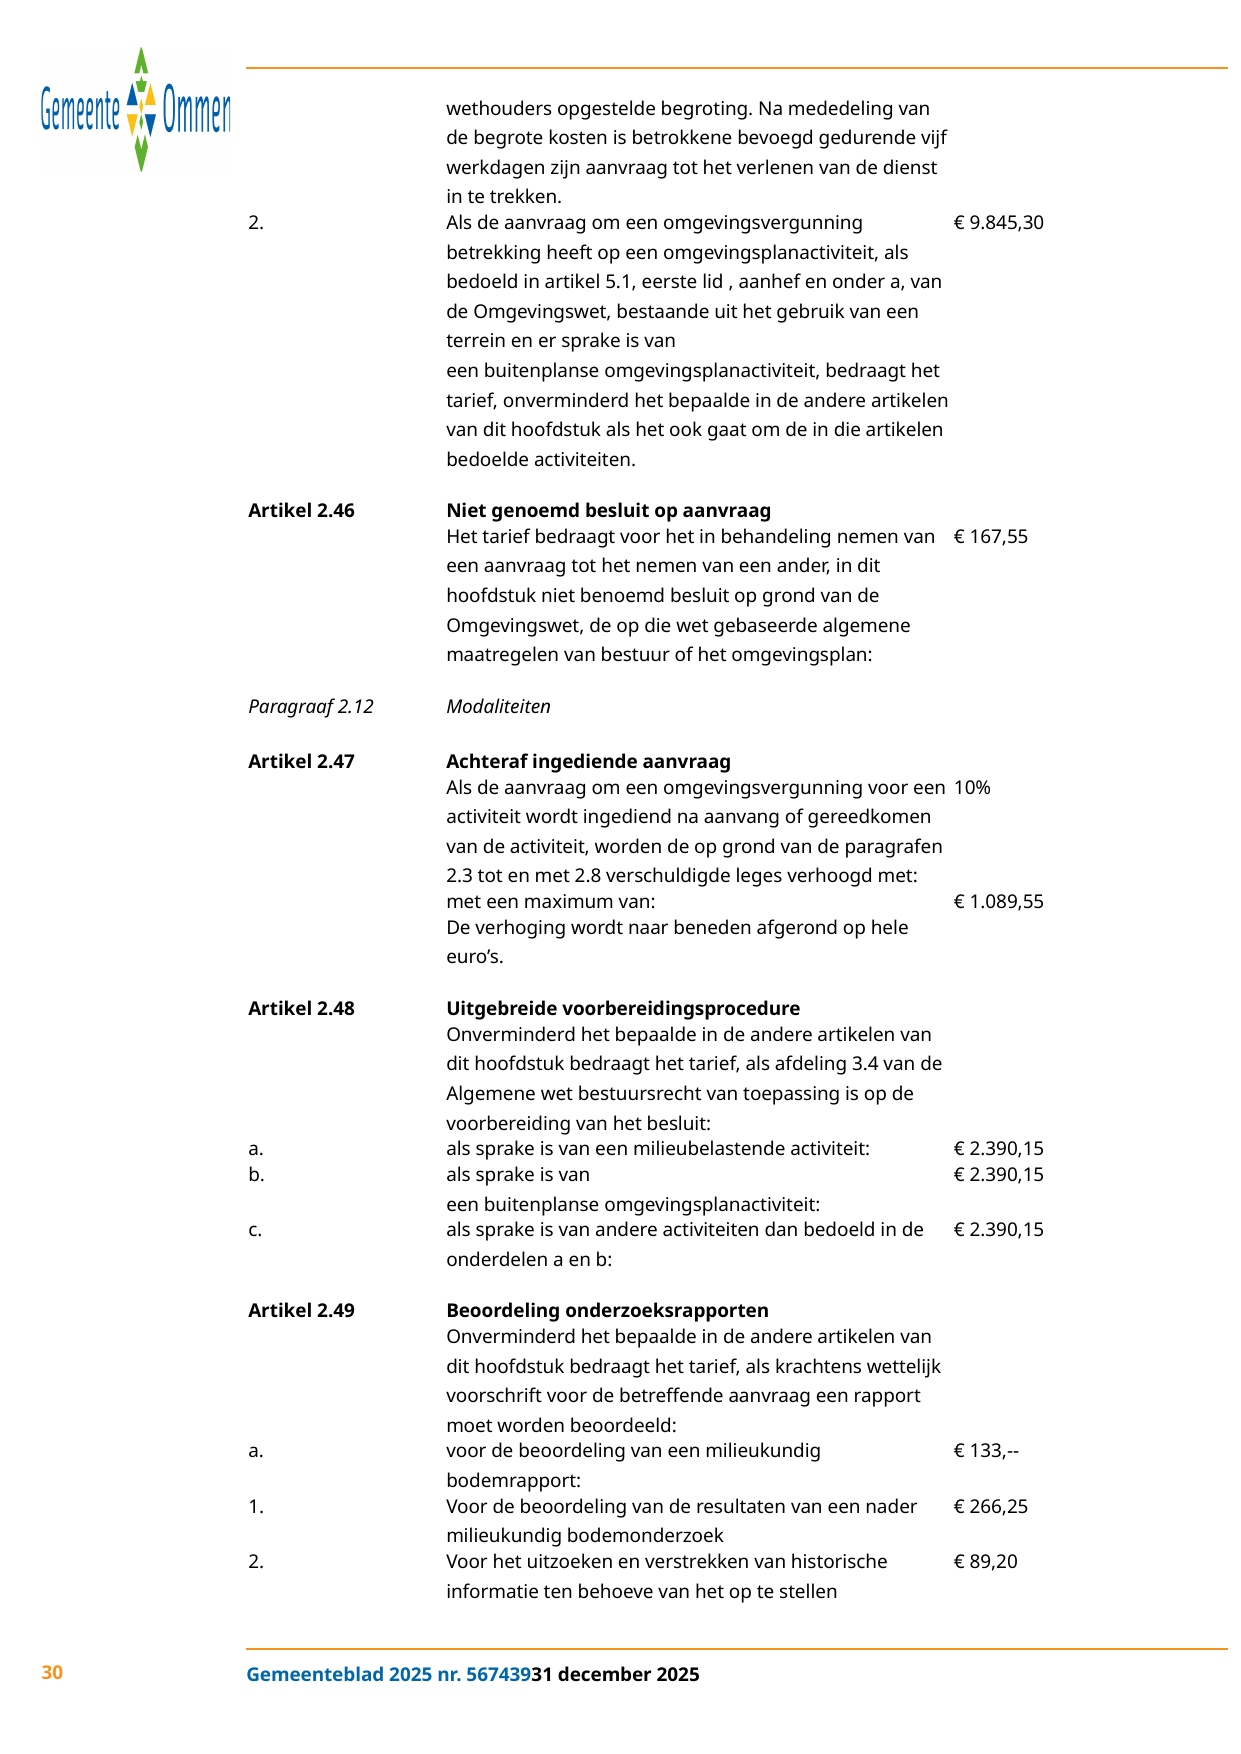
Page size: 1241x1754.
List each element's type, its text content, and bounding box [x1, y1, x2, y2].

table_cell Paragraaf 2.12 [248, 693, 446, 748]
table_cell a. [248, 1438, 446, 1493]
table_cell als sprake is van een buitenplanse omgevingsplanactiviteit: [446, 1161, 954, 1216]
table_cell De verhoging wordt naar beneden afgerond op hele euro’s. [446, 914, 954, 969]
table_cell als sprake is van een milieubelastende activiteit: [446, 1135, 954, 1161]
table_cell [248, 523, 446, 667]
table_cell [446, 667, 954, 693]
table_cell [954, 995, 1152, 1021]
table_cell Uitgebreide voorbereidingsprocedure [446, 995, 954, 1021]
table_cell b. [248, 1161, 446, 1216]
table_cell € 2.390,15 [954, 1216, 1152, 1272]
table_cell 2. [248, 209, 446, 472]
table_cell Niet genoemd besluit op aanvraag [446, 498, 954, 523]
table_cell a. [248, 1135, 446, 1161]
table_cell Voor de beoordeling van de resultaten van een nader milieukundig bodemonderzoek [446, 1493, 954, 1548]
table_cell Als de aanvraag om een omgevingsvergunning voor een activiteit wordt ingediend na aanvang of gereedkomen van de activiteit, worden de op grond van de paragrafen 2.3 tot en met 2.8 verschuldigde leges verhoogd met: [446, 774, 954, 888]
table_cell [248, 970, 446, 995]
table_cell [248, 472, 446, 497]
table_cell Het tarief bedraagt voor het in behandeling nemen van een aanvraag tot het nemen van een ander, in dit hoofdstuk niet benoemd besluit op grond van de Omgevingswet, de op die wet gebaseerde algemene maatregelen van bestuur of het omgevingsplan: [446, 523, 954, 667]
table_cell [954, 1272, 1152, 1297]
table_cell € 1.089,55 [954, 889, 1152, 914]
table_cell € 167,55 [954, 523, 1152, 667]
table_cell [248, 1323, 446, 1438]
table_cell [248, 667, 446, 693]
table_cell Artikel 2.49 [248, 1298, 446, 1323]
table_cell Modaliteiten [446, 693, 954, 748]
table_cell [954, 95, 1152, 209]
table_cell [248, 914, 446, 969]
table_cell [446, 970, 954, 995]
table_cell Als de aanvraag om een omgevingsvergunning betrekking heeft op een omgevingsplanactiviteit, als bedoeld in artikel 5.1, eerste lid , aanhef en onder a, van de Omgevingswet, bestaande uit het gebruik van een terrein en er sprake is van een buitenplanse omgevingsplanactiviteit, bedraagt het tarief, onverminderd het bepaalde in de andere artikelen van dit hoofdstuk als het ook gaat om de in die artikelen bedoelde activiteiten. [446, 209, 954, 472]
table_cell wethouders opgestelde begroting. Na mededeling van de begrote kosten is betrokkene bevoegd gedurende vijf werkdagen zijn aanvraag tot het verlenen van de dienst in te trekken. [446, 95, 954, 209]
table_cell [446, 472, 954, 497]
table_cell Achteraf ingediende aanvraag [446, 748, 954, 774]
table_cell 1. [248, 1493, 446, 1548]
table_cell Onverminderd het bepaalde in de andere artikelen van dit hoofdstuk bedraagt het tarief, als krachtens wettelijk voorschrift voor de betreffende aanvraag een rapport moet worden beoordeeld: [446, 1323, 954, 1438]
table_cell [954, 970, 1152, 995]
table_cell Onverminderd het bepaalde in de andere artikelen van dit hoofdstuk bedraagt het tarief, als afdeling 3.4 van de Algemene wet bestuursrecht van toepassing is op de voorbereiding van het besluit: [446, 1021, 954, 1135]
picture [41, 47, 231, 172]
table_cell [954, 472, 1152, 497]
table_cell € 2.390,15 [954, 1135, 1152, 1161]
table_cell Beoordeling onderzoeksrapporten [446, 1298, 954, 1323]
table_cell Artikel 2.48 [248, 995, 446, 1021]
table_cell voor de beoordeling van een milieukundig bodemrapport: [446, 1438, 954, 1493]
table_cell als sprake is van andere activiteiten dan bedoeld in de onderdelen a en b: [446, 1216, 954, 1272]
table_cell [248, 1021, 446, 1135]
table_cell 10% [954, 774, 1152, 888]
table_cell [248, 774, 446, 888]
table_cell [248, 889, 446, 914]
table_cell Artikel 2.47 [248, 748, 446, 774]
table_cell Artikel 2.46 [248, 498, 446, 523]
table_cell 2. [248, 1548, 446, 1604]
table_cell [248, 95, 446, 209]
table_cell met een maximum van: [446, 889, 954, 914]
table_cell [248, 1272, 446, 1297]
table_cell [954, 1323, 1152, 1438]
table_cell [954, 667, 1152, 693]
table_cell [954, 1298, 1152, 1323]
table_cell € 2.390,15 [954, 1161, 1152, 1216]
table_cell [954, 914, 1152, 969]
table_cell € 133,-- [954, 1438, 1152, 1493]
table_cell Voor het uitzoeken en verstrekken van historische informatie ten behoeve van het op te stellen [446, 1548, 954, 1604]
table_cell € 9.845,30 [954, 209, 1152, 472]
table_cell € 89,20 [954, 1548, 1152, 1604]
table_cell [954, 748, 1152, 774]
table_cell [446, 1272, 954, 1297]
table_cell [954, 693, 1152, 748]
table_cell [954, 498, 1152, 523]
table_cell c. [248, 1216, 446, 1272]
table_cell [954, 1021, 1152, 1135]
table_cell € 266,25 [954, 1493, 1152, 1548]
